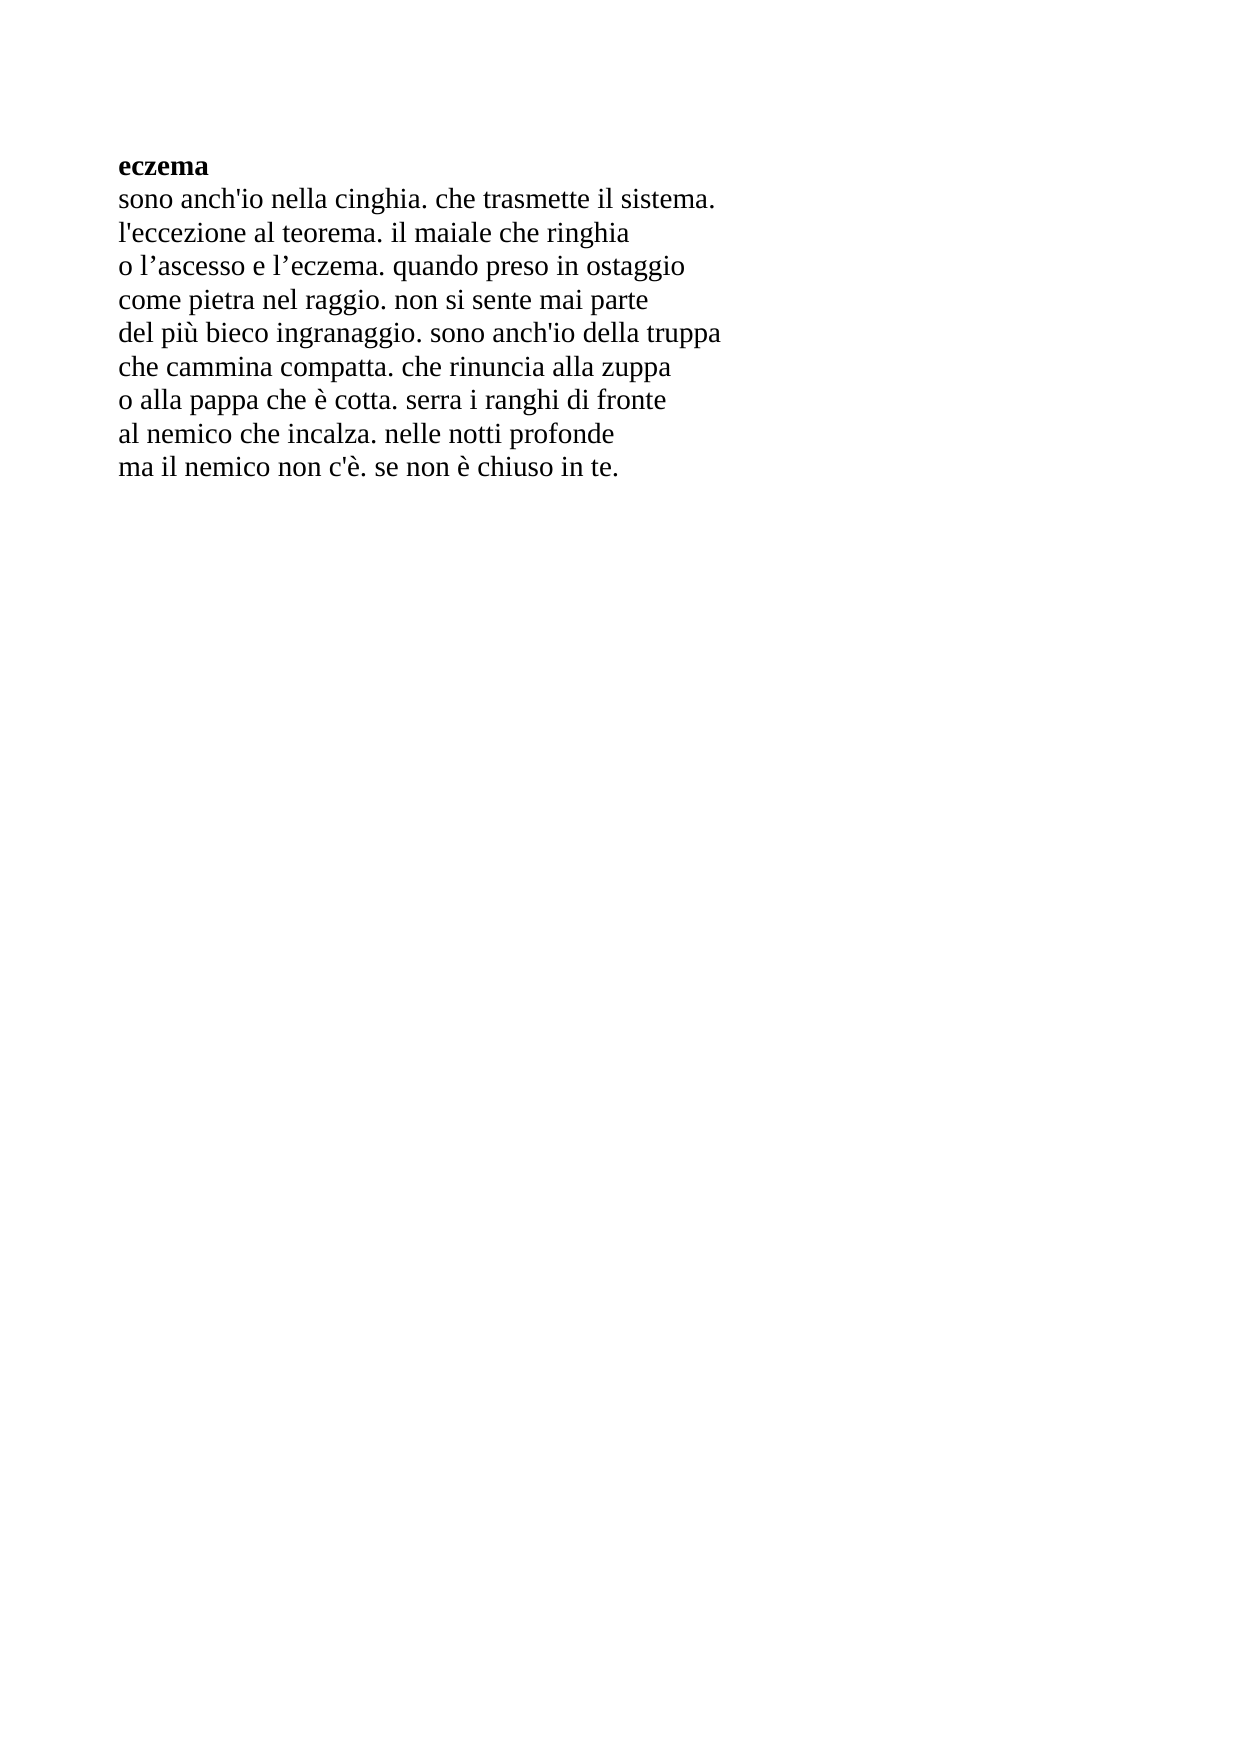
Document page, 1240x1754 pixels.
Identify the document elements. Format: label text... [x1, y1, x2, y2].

text come pietra nel raggio. non si sente mai parte [118, 282, 1121, 315]
text ma il nemico non c'è. se non è chiuso in te. [118, 449, 1121, 483]
text al nemico che incalza. nelle notti profonde [118, 416, 1121, 449]
text che cammina compatta. che rinuncia alla zuppa [118, 349, 1121, 382]
text l'eccezione al teorema. il maiale che ringhia [118, 215, 1121, 248]
text o alla pappa che è cotta. serra i ranghi di fronte [118, 382, 1121, 416]
text sono anch'io nella cinghia. che trasmette il sistema. [118, 181, 1121, 215]
text del più bieco ingranaggio. sono anch'io della truppa [118, 315, 1121, 349]
text eczema [118, 148, 1121, 181]
text o l’ascesso e l’eczema. quando preso in ostaggio [118, 248, 1121, 282]
